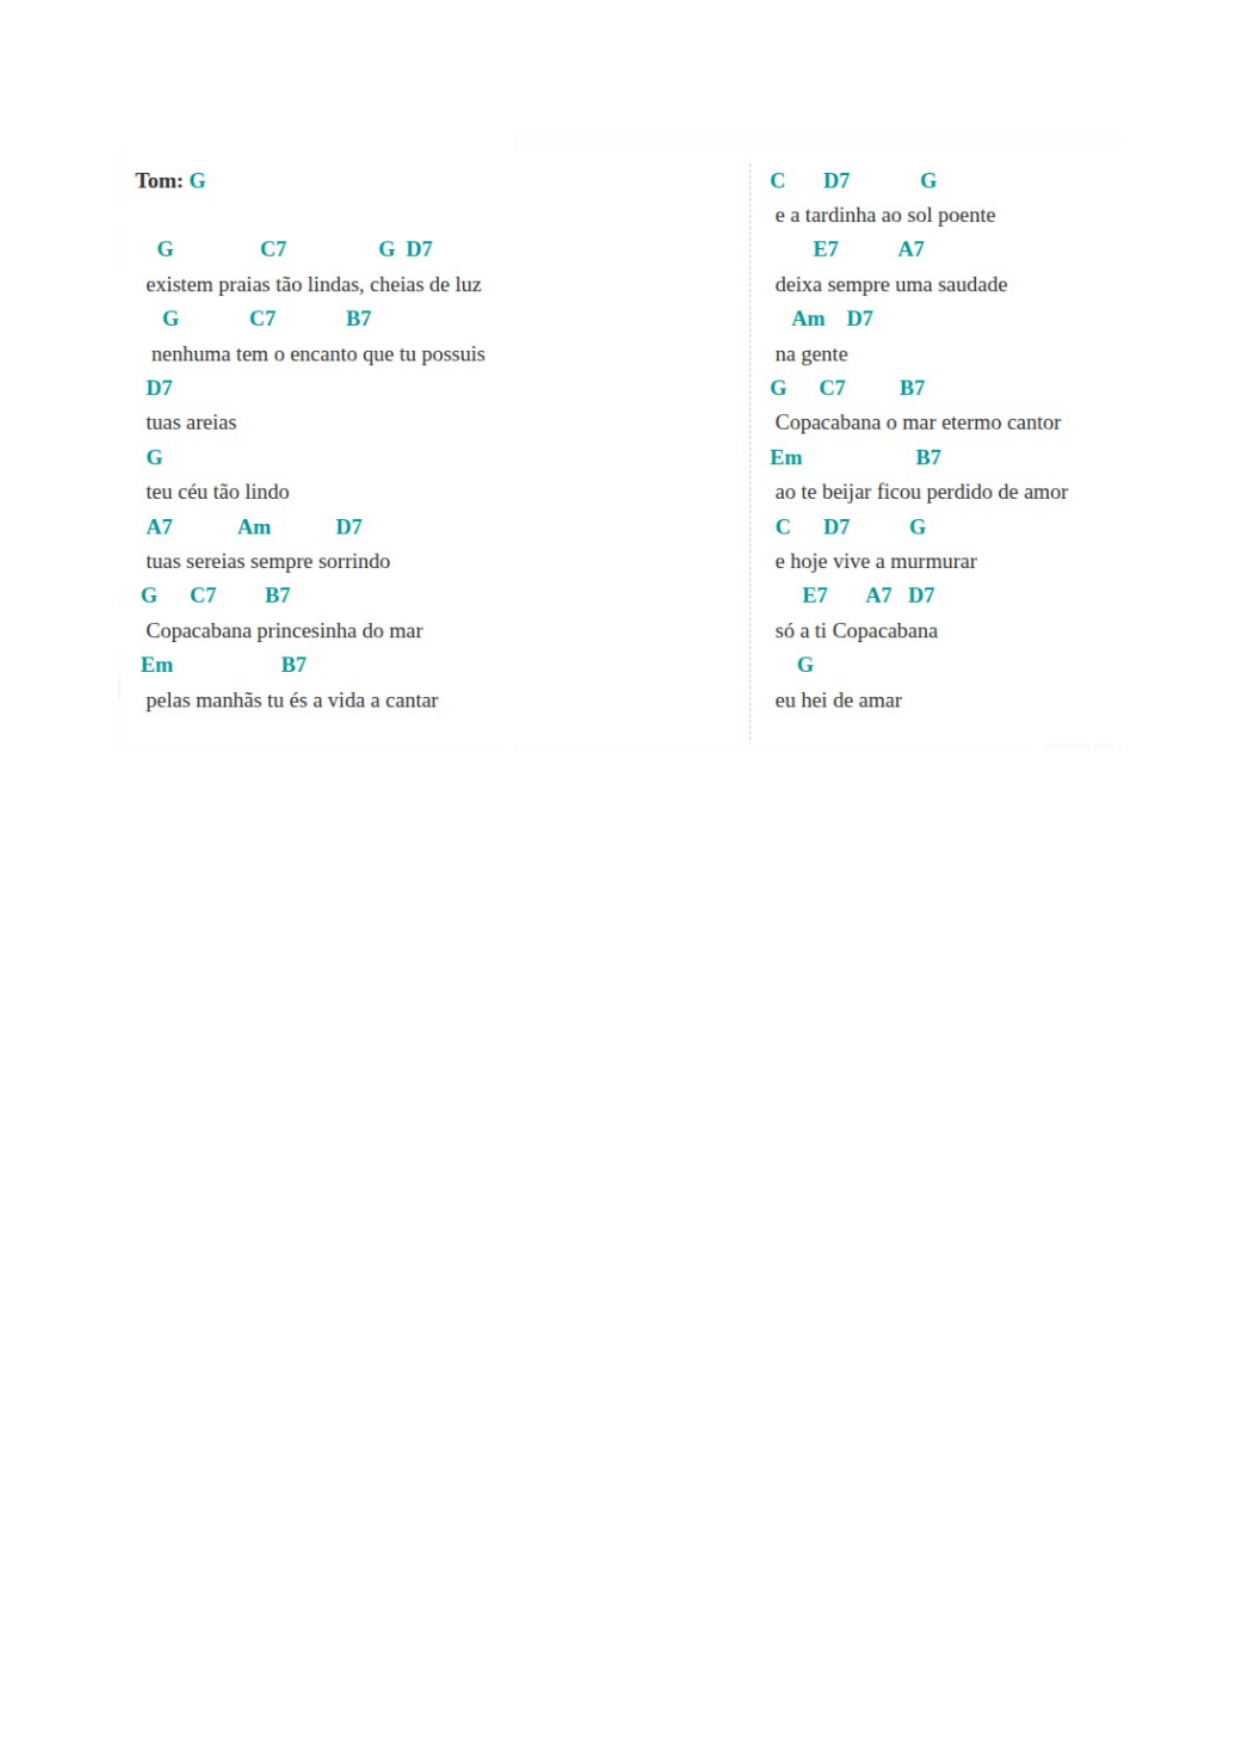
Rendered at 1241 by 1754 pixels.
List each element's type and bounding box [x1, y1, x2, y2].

picture [118, 118, 1123, 752]
